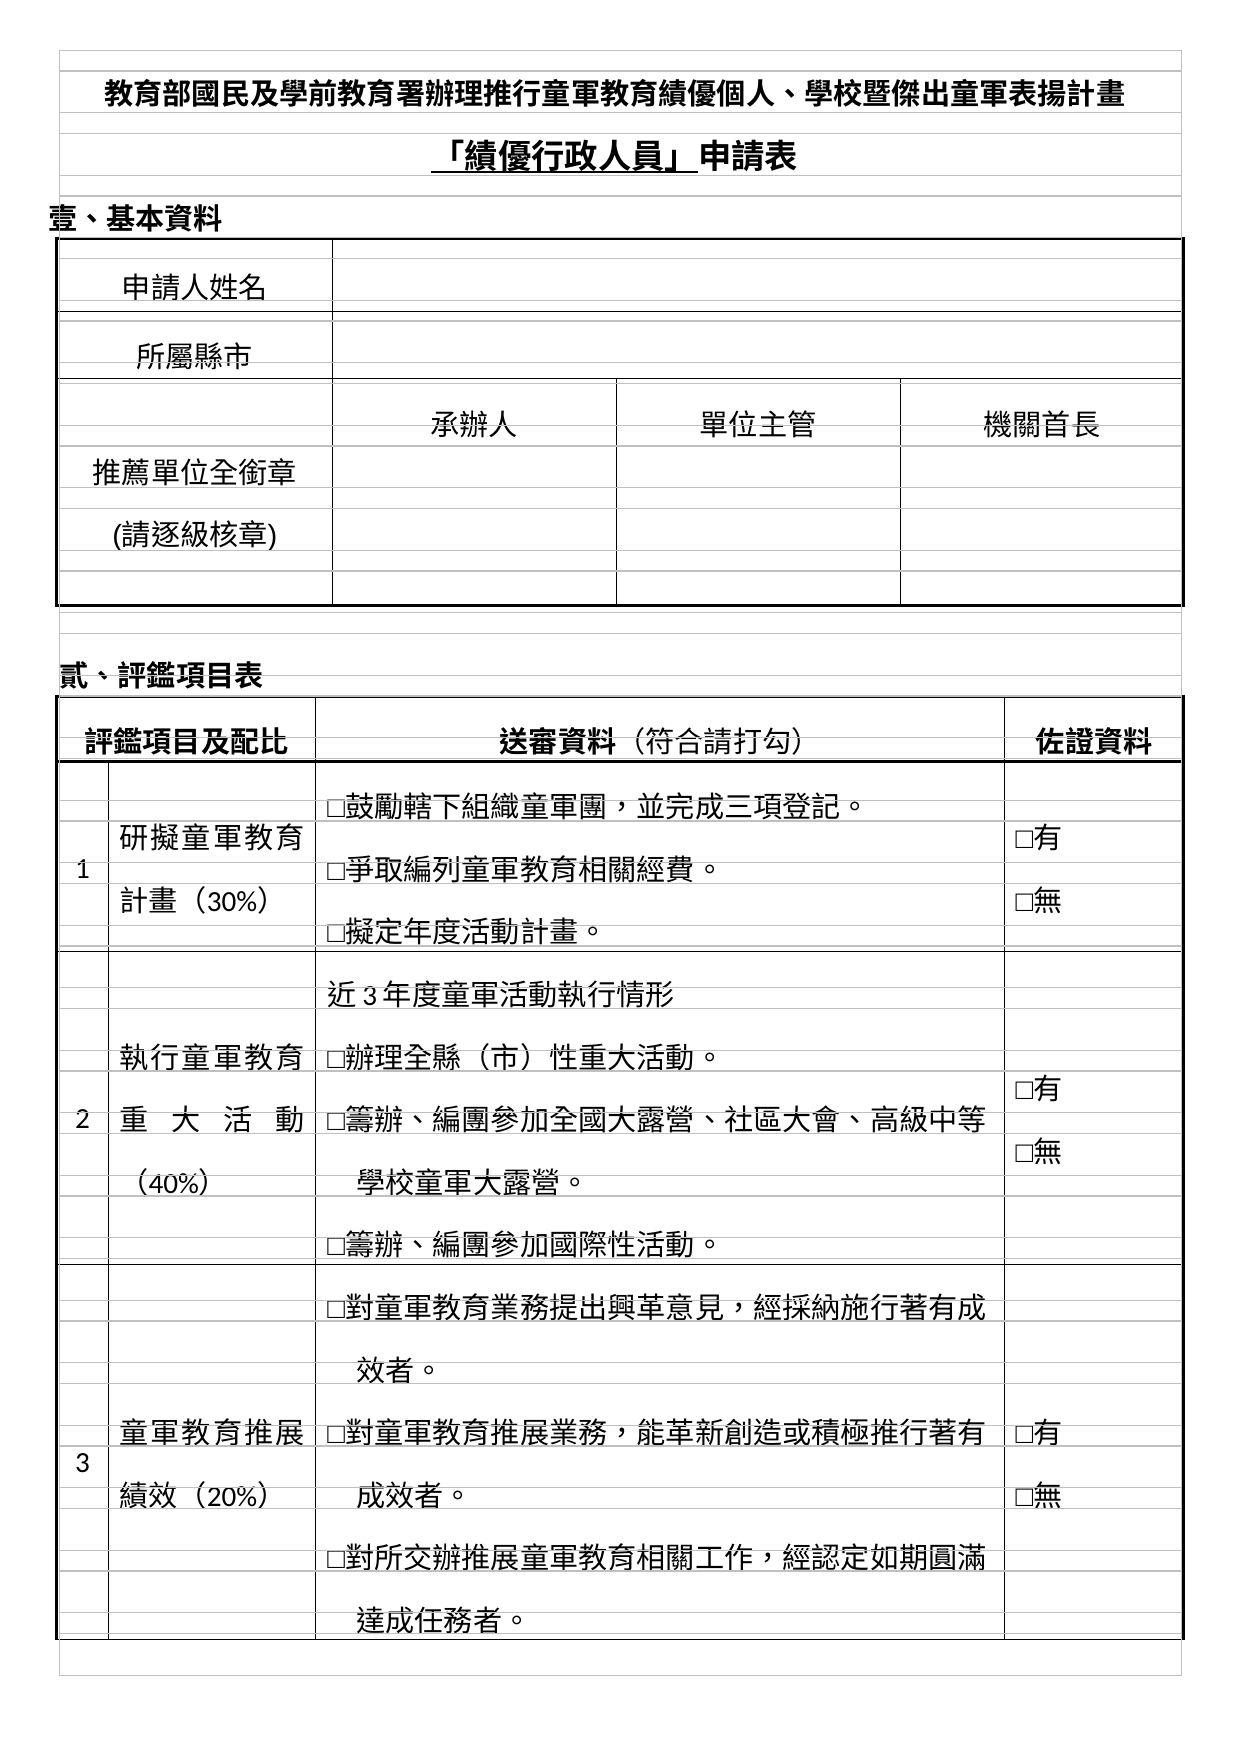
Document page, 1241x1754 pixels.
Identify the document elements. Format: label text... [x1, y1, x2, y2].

table_cell [333, 572, 616, 604]
table_cell [60, 551, 332, 570]
table_cell 執行童軍教育重大活動（40%） [158, 1051, 226, 1070]
table_header 送審資料（符合請打勾） [316, 698, 1004, 737]
table_cell □有 □無 [1005, 1551, 1181, 1570]
table_cell [333, 488, 616, 508]
table_cell 童軍教育推展績效（20%） [109, 1572, 315, 1612]
table_header [333, 259, 1181, 300]
table_cell [333, 363, 1181, 378]
table_cell [901, 447, 1181, 487]
table_cell 執行童軍教育重大活動（40%） [267, 1051, 315, 1070]
table_cell 執行童軍教育重大活動（40%） [109, 1176, 144, 1195]
table_cell □有 □無 [1005, 1363, 1181, 1383]
table_cell 2 [60, 1197, 108, 1237]
table_cell □無 [1005, 1134, 1181, 1175]
text [60, 51, 1181, 70]
text [48, 112, 59, 175]
table_cell [1005, 801, 1181, 820]
table_header 申請人姓名 [60, 259, 332, 300]
table_cell 研擬童軍教育 [109, 822, 315, 862]
table_cell □對童軍教育業務提出興革意見，經採納施行著有成效者。 □對童軍教育推展業務，能革新創造或積極推行著有成效者。 □對所交辦推展童軍教育相關工作，經認定如期圓滿達成任務者。 [743, 1551, 877, 1570]
table_cell 單位主管 [617, 426, 900, 445]
text 壹、基本資料 [60, 197, 1181, 237]
table_cell □有 [1005, 1072, 1181, 1112]
table_cell 2 [60, 988, 108, 1008]
table_cell [617, 447, 900, 487]
table_cell 童軍教育推展績效（20%） [109, 1363, 315, 1383]
table_cell 童軍教育推展績效（20%） [109, 1613, 315, 1633]
table_cell [333, 551, 616, 570]
table_cell [60, 426, 332, 445]
table_cell [901, 488, 1181, 508]
table_cell 近3年度童軍活動執行情形 □辦理全縣（市）性重大活動。 □籌辦、編團參加全國大露營、社區大會、高級中等學校童軍大露營。 □籌辦、編團參加國際性活動。 [316, 988, 1004, 1008]
table_cell 推薦單位全銜章 [60, 447, 332, 487]
table_cell 近3年度童軍活動執行情形 □辦理全縣（市）性重大活動。 □籌辦、編團參加全國大露營、社區大會、高級中等學校童軍大露營。 □籌辦、編團參加國際性活動。 [690, 1051, 1004, 1070]
table_header 送審資料（符合請打勾） [316, 738, 1004, 758]
table_cell □有 □無 [1016, 1427, 1031, 1442]
table_cell □鼓勵轄下組織童軍團，並完成三項登記。 □爭取編列童軍教育相關經費。 □擬定年度活動計畫。 [316, 884, 1004, 925]
table_cell 近3年度童軍活動執行情形 □辦理全縣（市）性重大活動。 □籌辦、編團參加全國大露營、社區大會、高級中等學校童軍大露營。 □籌辦、編團參加國際性活動。 [316, 1238, 1004, 1258]
table_cell □有 □無 [1005, 1572, 1181, 1612]
table_cell [901, 551, 1181, 570]
table_cell 執行童軍教育重大活動（40%） [109, 1009, 315, 1050]
table_cell 近3年度童軍活動執行情形 □辦理全縣（市）性重大活動。 □籌辦、編團參加全國大露營、社區大會、高級中等學校童軍大露營。 □籌辦、編團參加國際性活動。 [316, 1072, 1004, 1112]
table_cell □有 □無 [1043, 1426, 1181, 1445]
table_cell □鼓勵轄下組織童軍團，並完成三項登記。 □爭取編列童軍教育相關經費。 □擬定年度活動計畫。 [316, 863, 1004, 883]
table_cell 1 [60, 822, 108, 862]
table_header 評鑑項目及配比 [60, 738, 315, 758]
table_header [60, 301, 332, 311]
table_cell [109, 863, 315, 883]
table_cell 執行童軍教育重大活動（40%） [109, 1238, 315, 1258]
table_cell [617, 509, 900, 550]
table_cell 執行童軍教育重大活動（40%） [109, 1259, 315, 1264]
table_cell [333, 509, 616, 550]
table_cell □有 □無 [1005, 1613, 1181, 1633]
table_cell [60, 1613, 108, 1633]
table_cell 童軍教育推展績效（20%） [109, 1447, 315, 1487]
table_cell 童軍教育推展績效（20%） [109, 1551, 315, 1570]
table_cell 執行童軍教育重大活動（40%） [109, 1197, 315, 1237]
table_cell 童軍教育推展績效（20%） [109, 1426, 163, 1445]
table_cell 1 [60, 884, 108, 925]
table_cell [60, 1384, 108, 1425]
table_cell □對童軍教育業務提出興革意見，經採納施行著有成效者。 □對童軍教育推展業務，能革新創造或積極推行著有成效者。 □對所交辦推展童軍教育相關工作，經認定如期圓滿達成任務者。 [427, 1488, 1004, 1508]
table_cell [60, 1488, 108, 1508]
table_cell 機關首長 [901, 426, 1181, 445]
table_cell [60, 1265, 108, 1300]
table_cell [109, 926, 315, 945]
table_cell [901, 572, 1181, 604]
table_cell [109, 947, 315, 951]
text [60, 113, 1181, 133]
table_cell [1005, 863, 1181, 883]
table_cell □對童軍教育業務提出興革意見，經採納施行著有成效者。 □對童軍教育推展業務，能革新創造或積極推行著有成效者。 □對所交辦推展童軍教育相關工作，經認定如期圓滿達成任務者。 [316, 1265, 1004, 1300]
table_cell 1 [60, 763, 108, 800]
table_header [333, 301, 1181, 311]
table_cell 1 [60, 863, 108, 883]
table_cell 童軍教育推展績效（20%） [171, 1488, 202, 1508]
table_cell □鼓勵轄下組織童軍團，並完成三項登記。 □爭取編列童軍教育相關經費。 □擬定年度活動計畫。 [316, 763, 1004, 800]
table_cell 執行童軍教育重大活動（40%） [229, 1051, 254, 1070]
table_cell [60, 379, 332, 383]
table_header [333, 240, 1181, 258]
table_cell 1 [60, 801, 108, 820]
table_cell 機關首長 [901, 384, 1181, 425]
table_cell 執行童軍教育重大活動（40%） [141, 1176, 205, 1195]
table_cell [109, 763, 315, 800]
text 壹、基本資料 [48, 175, 59, 237]
table_cell 執行童軍教育重大活動（40%） [109, 952, 315, 987]
text 壹、基本資料 [60, 176, 1181, 195]
table_cell [1005, 988, 1181, 1008]
table_cell □有 [1005, 822, 1181, 862]
table_cell 執行童軍教育重大活動（40%） [109, 1134, 315, 1175]
table_cell [617, 572, 900, 604]
table_cell 童軍教育推展績效（20%） [259, 1426, 279, 1445]
table_cell 承辦人 [333, 426, 616, 445]
table_cell 執行童軍教育重大活動（40%） [109, 988, 315, 1008]
table_cell [333, 312, 1181, 320]
table_cell □對童軍教育業務提出興革意見，經採納施行著有成效者。 □對童軍教育推展業務，能革新創造或積極推行著有成效者。 □對所交辦推展童軍教育相關工作，經認定如期圓滿達成任務者。 [316, 1634, 1004, 1639]
table_cell 計畫（30%） [109, 884, 315, 925]
table_cell [60, 1363, 108, 1383]
table_cell 近3年度童軍活動執行情形 □辦理全縣（市）性重大活動。 □籌辦、編團參加全國大露營、社區大會、高級中等學校童軍大露營。 □籌辦、編團參加國際性活動。 [316, 952, 1004, 987]
table_cell 執行童軍教育重大活動（40%） [109, 1113, 315, 1133]
table_cell 所屬縣市 [60, 322, 332, 362]
table_cell [617, 551, 900, 570]
table_cell [1005, 1009, 1181, 1050]
table_cell 機關首長 [901, 379, 1181, 383]
table_cell [60, 1634, 108, 1639]
table_cell 近3年度童軍活動執行情形 □辦理全縣（市）性重大活動。 □籌辦、編團參加全國大露營、社區大會、高級中等學校童軍大露營。 □籌辦、編團參加國際性活動。 [316, 1197, 1004, 1237]
table_cell [617, 488, 900, 508]
table_cell □鼓勵轄下組織童軍團，並完成三項登記。 □爭取編列童軍教育相關經費。 □擬定年度活動計畫。 [316, 947, 1004, 951]
table_cell 2 [60, 1238, 108, 1258]
table_cell [333, 447, 616, 487]
table_cell 2 [60, 1176, 108, 1195]
table_cell □對童軍教育業務提出興革意見，經採納施行著有成效者。 □對童軍教育推展業務，能革新創造或積極推行著有成效者。 □對所交辦推展童軍教育相關工作，經認定如期圓滿達成任務者。 [398, 1363, 1004, 1383]
table_cell 2 [60, 952, 108, 987]
table_cell [60, 572, 332, 604]
table_cell 童軍教育推展績效（20%） [199, 1488, 264, 1508]
table_cell □有 □無 [1005, 1426, 1041, 1445]
table_cell [1005, 1176, 1181, 1195]
table_cell 近3年度童軍活動執行情形 □辦理全縣（市）性重大活動。 □籌辦、編團參加全國大露營、社區大會、高級中等學校童軍大露營。 □籌辦、編團參加國際性活動。 [316, 1113, 1004, 1133]
table_cell 童軍教育推展績效（20%） [109, 1509, 315, 1550]
table_cell □有 □無 [1005, 1488, 1181, 1508]
table_cell 承辦人 [333, 379, 616, 383]
table_cell □有 □無 [1005, 1384, 1181, 1425]
table_cell 所屬縣市 [60, 363, 332, 378]
table_cell □對童軍教育業務提出興革意見，經採納施行著有成效者。 □對童軍教育推展業務，能革新創造或積極推行著有成效者。 □對所交辦推展童軍教育相關工作，經認定如期圓滿達成任務者。 [316, 1447, 1004, 1487]
table_cell 執行童軍教育重大活動（40%） [202, 1176, 315, 1195]
table_cell 所屬縣市 [60, 312, 332, 320]
table_cell □有 □無 [1005, 1322, 1181, 1362]
table_cell [60, 1572, 108, 1612]
table_cell □鼓勵轄下組織童軍團，並完成三項登記。 □爭取編列童軍教育相關經費。 □擬定年度活動計畫。 [316, 801, 1004, 820]
text 貳、評鑑項目表 [60, 676, 1181, 694]
table_cell 執行童軍教育重大活動（40%） [109, 1072, 315, 1112]
table_cell [1005, 1197, 1181, 1237]
table_cell 承辦人 [333, 384, 616, 425]
table_cell 1 [60, 947, 108, 951]
table_cell 童軍教育推展績效（20%） [109, 1265, 315, 1300]
table_cell 單位主管 [617, 384, 900, 425]
table_cell [60, 1509, 108, 1550]
table_cell 近3年度童軍活動執行情形 □辦理全縣（市）性重大活動。 □籌辦、編團參加全國大露營、社區大會、高級中等學校童軍大露營。 □籌辦、編團參加國際性活動。 [316, 1134, 1004, 1175]
table_cell □對童軍教育業務提出興革意見，經採納施行著有成效者。 □對童軍教育推展業務，能革新創造或積極推行著有成效者。 □對所交辦推展童軍教育相關工作，經認定如期圓滿達成任務者。 [486, 1613, 1004, 1633]
table_cell □有 □無 [1005, 1509, 1181, 1550]
table_cell □有 □無 [1005, 1447, 1181, 1487]
table_header 佐證資料 [1132, 738, 1145, 746]
table_cell [1005, 1259, 1181, 1264]
table_cell [60, 384, 332, 425]
table_cell □對童軍教育業務提出興革意見，經採納施行著有成效者。 □對童軍教育推展業務，能革新創造或積極推行著有成效者。 □對所交辦推展童軍教育相關工作，經認定如期圓滿達成任務者。 [316, 1384, 1004, 1425]
table_cell 執行童軍教育重大活動（40%） [109, 1051, 137, 1070]
text 「績優行政人員」申請表 [60, 134, 1181, 175]
table_cell (請逐級核章) [60, 509, 332, 550]
table_cell □鼓勵轄下組織童軍團，並完成三項登記。 □爭取編列童軍教育相關經費。 □擬定年度活動計畫。 [316, 822, 1004, 862]
table_cell □對童軍教育業務提出興革意見，經採納施行著有成效者。 □對童軍教育推展業務，能革新創造或積極推行著有成效者。 □對所交辦推展童軍教育相關工作，經認定如期圓滿達成任務者。 [316, 1322, 1004, 1362]
table_cell 近3年度童軍活動執行情形 □辦理全縣（市）性重大活動。 □籌辦、編團參加全國大露營、社區大會、高級中等學校童軍大露營。 □籌辦、編團參加國際性活動。 [316, 1009, 1004, 1050]
table_cell 童軍教育推展績效（20%） [109, 1384, 315, 1425]
table_cell [60, 1551, 108, 1570]
table_cell □有 □無 [1005, 1301, 1181, 1320]
table_cell [1005, 1051, 1181, 1070]
table_cell [60, 488, 332, 508]
table_cell [1005, 1113, 1181, 1133]
table_cell [109, 801, 315, 820]
text 貳、評鑑項目表 [60, 634, 1181, 675]
table_cell 2 [60, 1134, 108, 1175]
table_cell 童軍教育推展績效（20%） [261, 1488, 315, 1508]
table_cell 2 [60, 1113, 108, 1133]
text 教育部國民及學前教育署辦理推行童軍教育績優個人、學校暨傑出童軍表揚計畫 [60, 72, 1181, 112]
table_cell 童軍教育推展績效（20%） [109, 1322, 315, 1362]
table_cell [60, 1301, 108, 1320]
table_cell □對童軍教育業務提出興革意見，經採納施行著有成效者。 □對童軍教育推展業務，能革新創造或積極推行著有成效者。 □對所交辦推展童軍教育相關工作，經認定如期圓滿達成任務者。 [316, 1572, 1004, 1612]
table_cell 3 [60, 1447, 108, 1487]
table_cell 2 [60, 1051, 108, 1070]
table_cell 童軍教育推展績效（20%） [109, 1634, 315, 1639]
table_header 評鑑項目及配比 [60, 698, 315, 737]
table_cell 童軍教育推展績效（20%） [109, 1488, 168, 1508]
table_cell 1 [60, 926, 108, 945]
table_cell 童軍教育推展績效（20%） [166, 1426, 191, 1445]
table_header 佐證資料 [1005, 698, 1181, 737]
table_cell [1005, 926, 1181, 945]
table_header [60, 240, 332, 258]
table_cell [60, 1322, 108, 1362]
table_cell [1005, 1238, 1181, 1258]
table_cell [333, 322, 1181, 362]
table_cell □有 □無 [1005, 1265, 1181, 1300]
table_cell [60, 1426, 108, 1445]
table_cell 童軍教育推展績效（20%） [109, 1301, 315, 1320]
table_cell [1005, 947, 1181, 951]
table_cell [1005, 763, 1181, 800]
table_cell 近3年度童軍活動執行情形 □辦理全縣（市）性重大活動。 □籌辦、編團參加全國大露營、社區大會、高級中等學校童軍大露營。 □籌辦、編團參加國際性活動。 [316, 1259, 1004, 1264]
table_cell 童軍教育推展績效（20%） [204, 1426, 249, 1445]
table_cell □鼓勵轄下組織童軍團，並完成三項登記。 □爭取編列童軍教育相關經費。 □擬定年度活動計畫。 [316, 926, 1004, 945]
table_cell 2 [60, 1072, 108, 1112]
table_header 佐證資料 [1005, 738, 1181, 758]
table_cell [901, 509, 1181, 550]
table_cell 2 [60, 1009, 108, 1050]
table_cell 童軍教育推展績效（20%） [297, 1426, 315, 1445]
table_cell 近3年度童軍活動執行情形 □辦理全縣（市）性重大活動。 □籌辦、編團參加全國大露營、社區大會、高級中等學校童軍大露營。 □籌辦、編團參加國際性活動。 [488, 1176, 1004, 1195]
table_cell □對童軍教育業務提出興革意見，經採納施行著有成效者。 □對童軍教育推展業務，能革新創造或積極推行著有成效者。 □對所交辦推展童軍教育相關工作，經認定如期圓滿達成任務者。 [586, 1426, 678, 1445]
table_cell 單位主管 [617, 379, 900, 383]
table_cell 2 [60, 1259, 108, 1264]
table_cell □對童軍教育業務提出興革意見，經採納施行著有成效者。 □對童軍教育推展業務，能革新創造或積極推行著有成效者。 □對所交辦推展童軍教育相關工作，經認定如期圓滿達成任務者。 [316, 1509, 1004, 1550]
table_cell □有 □無 [1005, 1634, 1181, 1639]
table_cell □無 [1005, 884, 1181, 925]
table_cell [1005, 952, 1181, 987]
